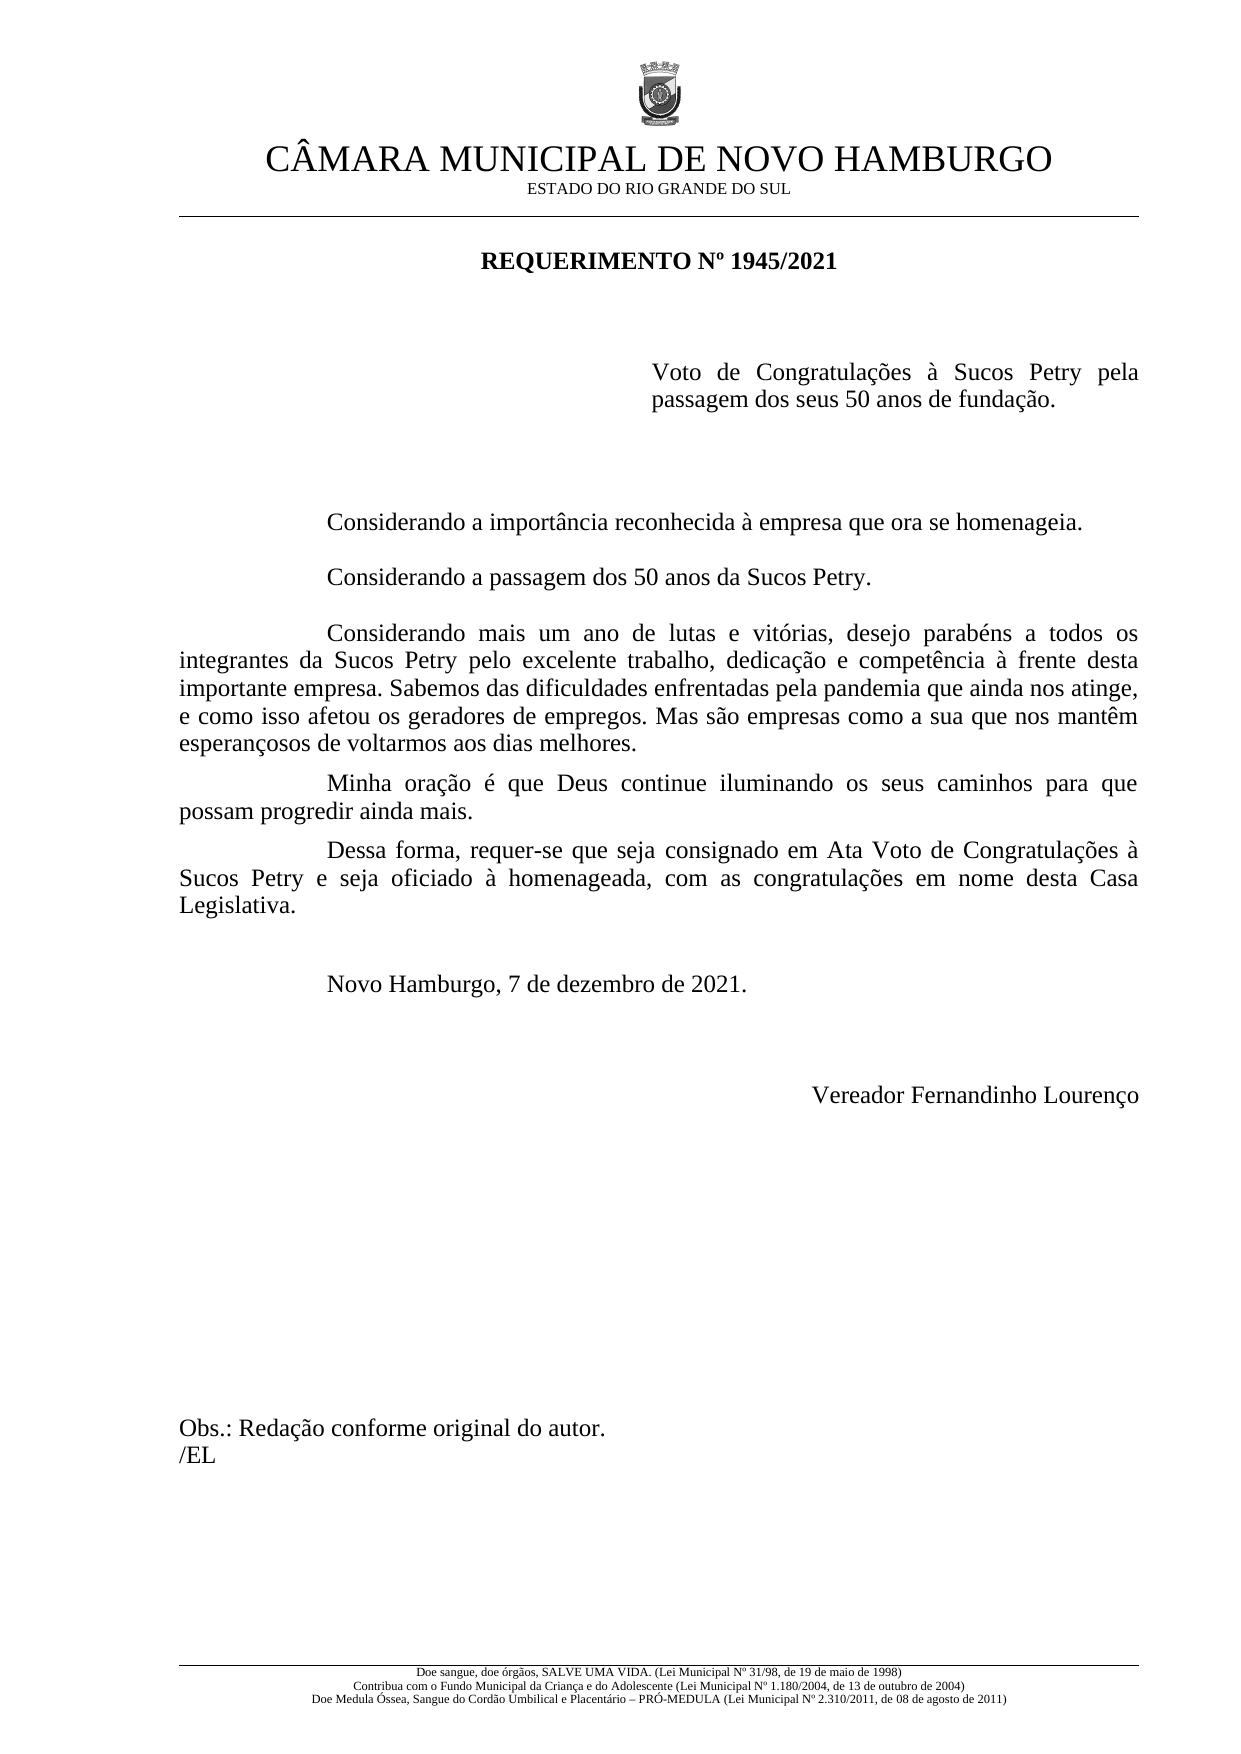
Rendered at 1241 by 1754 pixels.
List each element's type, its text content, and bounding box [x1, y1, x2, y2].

text REQUERIMENTO Nº 1945/2021 [179, 247, 1139, 274]
text Considerando a importância reconhecida à empresa que ora se homenageia. [179, 508, 1139, 536]
text Voto de Congratulações à Sucos Petry pela passagem dos seus 50 anos de fundação. [651, 358, 1139, 413]
text Considerando a passagem dos 50 anos da Sucos Petry. [179, 563, 1139, 591]
text Minha oração é que Deus continue iluminando os seus caminhos para que possam progredir ainda mais. [179, 769, 1139, 824]
text /EL [179, 1442, 1139, 1469]
text Vereador Fernandinho Lourenço [179, 1081, 1139, 1109]
text Novo Hamburgo, 7 de dezembro de 2021. [179, 971, 1139, 998]
text Considerando mais um ano de lutas e vitórias, desejo parabéns a todos os integrantes da Sucos Petry pelo excelente trabalho, dedicação e competência à frente desta importante empresa. Sabemos das dificuldades enfrentadas pela pandemia que ainda nos atinge, e como isso afetou os geradores de empregos. Mas são empresas como a sua que nos mantêm esperançosos de voltarmos aos dias melhores. [179, 619, 1139, 757]
text Dessa forma, requer-se que seja consignado em Ata Voto de Congratulações à Sucos Petry e seja oficiado à homenageada, com as congratulações em nome desta Casa Legislativa. [179, 836, 1139, 919]
text Obs.: Redação conforme original do autor. [179, 1414, 1139, 1442]
